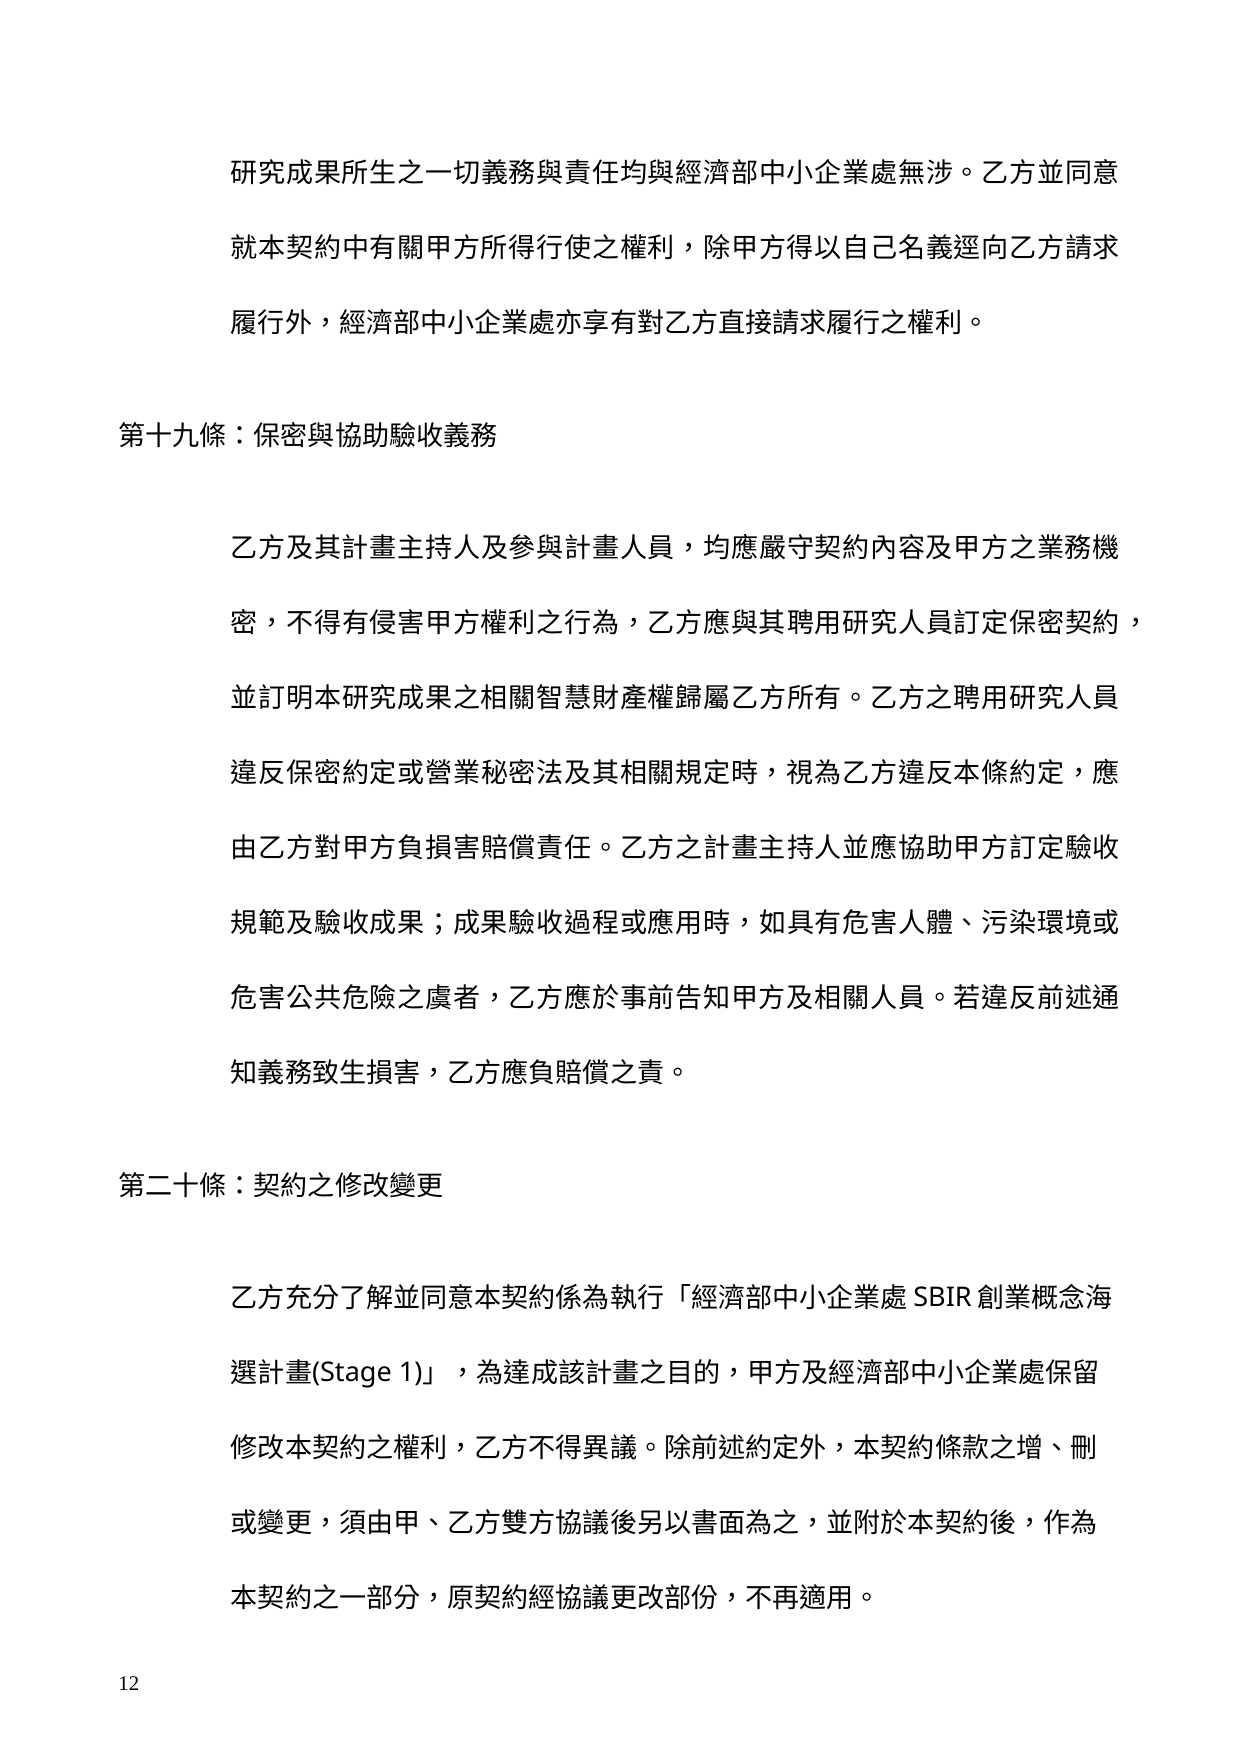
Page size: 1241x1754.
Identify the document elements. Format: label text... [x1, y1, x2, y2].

text 研究成果所生之一切義務與責任均與經濟部中小企業處無涉。乙方並同意就本契約中有關甲方所得行使之權利，除甲方得以自己名義逕向乙方請求履行外，經濟部中小企業處亦享有對乙方直接請求履行之權利。 [231, 127, 1122, 352]
text 乙方充分了解並同意本契約係為執行「經濟部中小企業處SBIR創業概念海選計畫(Stage 1)」，為達成該計畫之目的，甲方及經濟部中小企業處保留修改本契約之權利，乙方不得異議。除前述約定外，本契約條款之增、刪或變更，須由甲、乙方雙方協議後另以書面為之，並附於本契約後，作為本契約之一部分，原契約經協議更改部份，不再適用。 [231, 1252, 1122, 1627]
text 第二十條：契約之修改變更 [118, 1139, 1122, 1214]
text 第十九條：保密與協助驗收義務 [118, 389, 1122, 464]
text 乙方及其計畫主持人及參與計畫人員，均應嚴守契約內容及甲方之業務機密，不得有侵害甲方權利之行為，乙方應與其聘用研究人員訂定保密契約，並訂明本研究成果之相關智慧財產權歸屬乙方所有。乙方之聘用研究人員違反保密約定或營業秘密法及其相關規定時，視為乙方違反本條約定，應由乙方對甲方負損害賠償責任。乙方之計畫主持人並應協助甲方訂定驗收規範及驗收成果；成果驗收過程或應用時，如具有危害人體、污染環境或危害公共危險之虞者，乙方應於事前告知甲方及相關人員。若違反前述通知義務致生損害，乙方應負賠償之責。 [231, 502, 1122, 1102]
